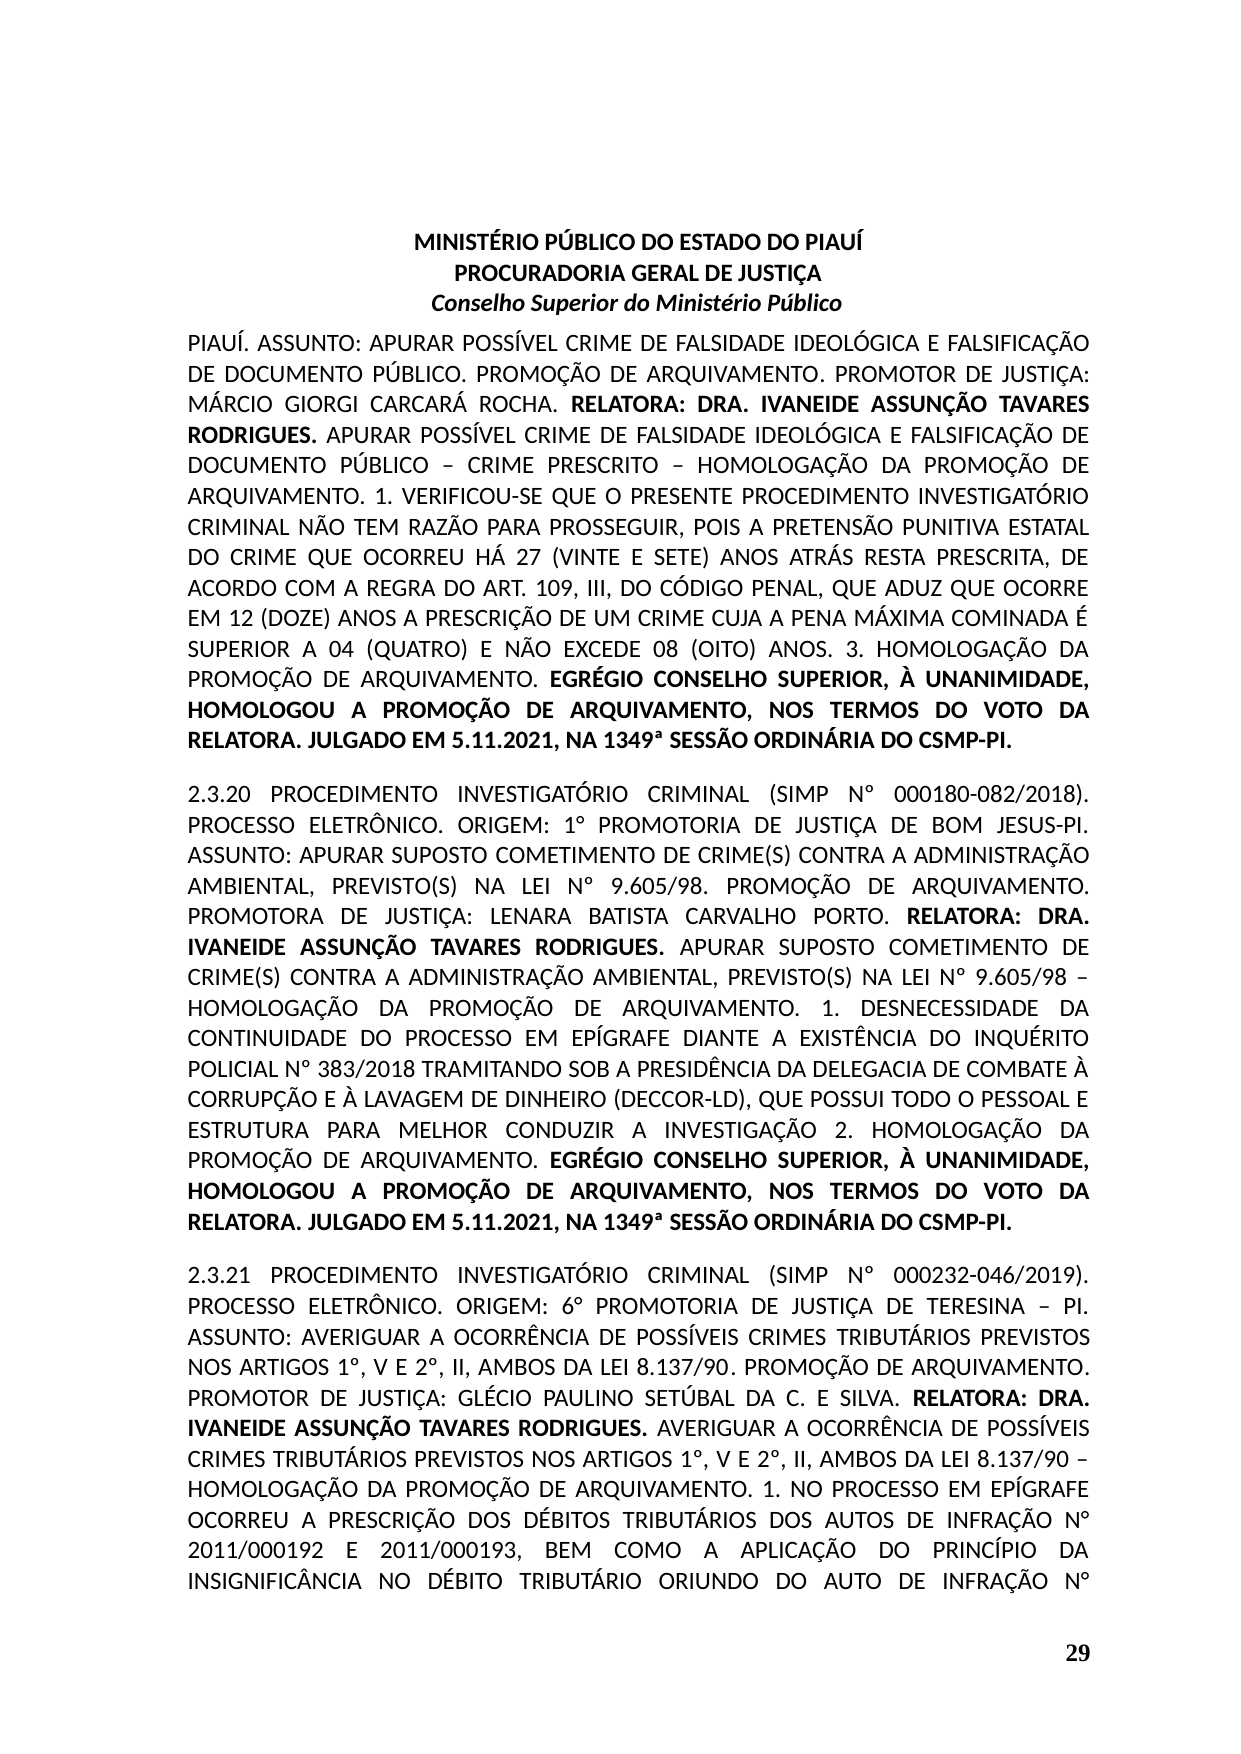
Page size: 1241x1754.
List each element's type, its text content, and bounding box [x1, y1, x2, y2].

text PIAUÍ. ASSUNTO: APURAR POSSÍVEL CRIME DE FALSIDADE IDEOLÓGICA E FALSIFICAÇÃO DE DOCUMENTO PÚBLICO. PROMOÇÃO DE ARQUIVAMENTO. PROMOTOR DE JUSTIÇA: MÁRCIO GIORGI CARCARÁ ROCHA. RELATORA: DRA. IVANEIDE ASSUNÇÃO TAVARES RODRIGUES. APURAR POSSÍVEL CRIME DE FALSIDADE IDEOLÓGICA E FALSIFICAÇÃO DE DOCUMENTO PÚBLICO – CRIME PRESCRITO – HOMOLOGAÇÃO DA PROMOÇÃO DE ARQUIVAMENTO. 1. Verificou-se que o presente procedimento investigatório criminal não tem razão para prosseguir, pois a pretensão punitiva estatal do crime que ocorreu há 27 (vinte e sete) anos atrás resta prescrita, de acordo com a regra do art. 109, III, do Código Penal, que aduz que ocorre em 12 (doze) anos a prescrição de um crime cuja a pena máxima cominada é superior a 04 (quatro) e não excede 08 (oito) anos. 3. Homologação da promoção de arquivamento. EGRÉGIO CONSELHO SUPERIOR, À UNANIMIDADE, HOMOLOGOU A PROMOÇÃO DE ARQUIVAMENTO, NOS TERMOS DO VOTO Da Relatora. JULGADO EM 5.11.2021, NA 1349ª SESSÃO ORDINÁRIA DO CSMP-PI. [187, 327, 1090, 755]
text 2.3.20 PROCEDIMENTO INVESTIGATÓRIO CRIMINAL (SIMP Nº 000180-082/2018). PROCESSO ELETRÔNICO. ORIGEM: 1° PROMOTORIA DE JUSTIÇA DE BOM JESUS-PI. ASSUNTO: APURAR SUPOSTO COMETIMENTO DE CRIME(S) CONTRA A ADMINISTRAÇÃO AMBIENTAL, PREVISTO(S) NA LEI Nº 9.605/98. PROMOÇÃO DE ARQUIVAMENTO. PROMOTORA DE JUSTIÇA: LENARA BATISTA CARVALHO PORTO. RELATORA: DRA. IVANEIDE ASSUNÇÃO TAVARES RODRIGUES. APURAR SUPOSTO COMETIMENTO DE CRIME(S) CONTRA A ADMINISTRAÇÃO AMBIENTAL, PREVISTO(S) NA LEI Nº 9.605/98 – HOMOLOGAÇÃO DA PROMOÇÃO DE ARQUIVAMENTO. 1. Desnecessidade da continuidade do processo em epígrafe diante a existência do Inquérito Policial nº 383/2018 tramitando sob a presidência da Delegacia de Combate à Corrupção e à Lavagem de Dinheiro (DECCOR-LD), que possui todo o pessoal e estrutura para melhor conduzir a investigação 2. Homologação da promoção de arquivamento. EGRÉGIO CONSELHO SUPERIOR, À UNANIMIDADE, HOMOLOGOU A PROMOÇÃO DE ARQUIVAMENTO, NOS TERMOS DO VOTO Da Relatora. JULGADO EM 5.11.2021, NA 1349ª SESSÃO ORDINÁRIA DO CSMP-PI. [187, 778, 1090, 1236]
text 2.3.21 PROCEDIMENTO INVESTIGATÓRIO CRIMINAL (SIMP Nº 000232-046/2019). PROCESSO ELETRÔNICO. ORIGEM: 6° PROMOTORIA DE JUSTIÇA DE TERESINA – PI. ASSUNTO: AVERIGUAR A OCORRÊNCIA DE POSSÍVEIS CRIMES TRIBUTÁRIOS PREVISTOS NOS ARTIGOS 1º, V E 2º, II, AMBOS DA LEI 8.137/90. PROMOÇÃO DE ARQUIVAMENTO. PROMOTOR DE JUSTIÇA: GLÉCIO PAULINO SETÚBAL DA C. E SILVA. RELATORA: DRA. IVANEIDE ASSUNÇÃO TAVARES RODRIGUES. AVERIGUAR A OCORRÊNCIA DE POSSÍVEIS CRIMES TRIBUTÁRIOS PREVISTOS NOS ARTIGOS 1º, V E 2º, II, AMBOS DA LEI 8.137/90 – HOMOLOGAÇÃO DA PROMOÇÃO DE ARQUIVAMENTO. 1. No processo em epígrafe ocorreu a prescrição dos débitos tributários dos autos de infração n° 2011/000192 e 2011/000193, bem como a aplicação do princípio da insignificância no débito tributário oriundo do auto de infração n° [187, 1260, 1090, 1595]
